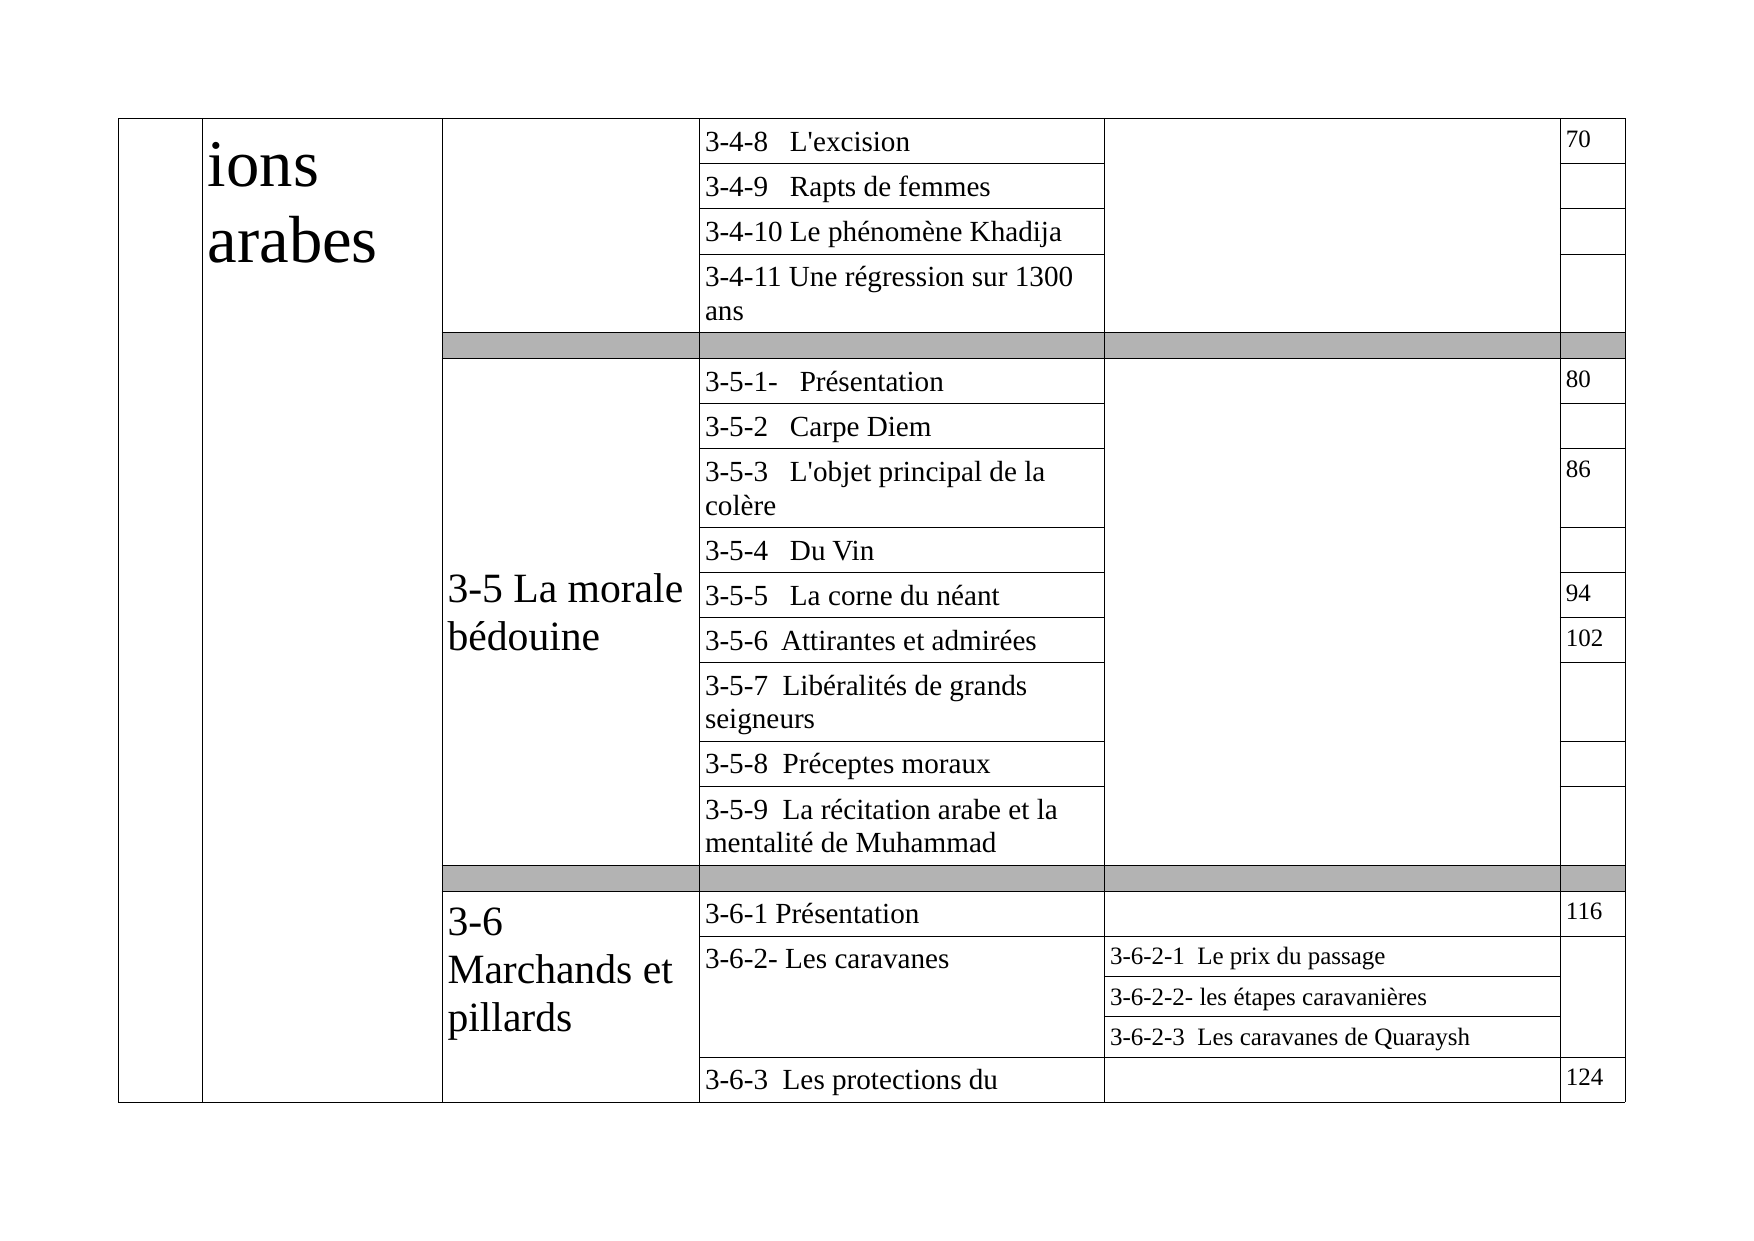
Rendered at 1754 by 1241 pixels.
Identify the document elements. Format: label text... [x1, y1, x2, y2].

table_cell [1105, 892, 1560, 936]
table_cell [1105, 119, 1560, 332]
table_cell 3-5-1- Présentation [700, 359, 1104, 403]
table_cell 3-6-3 Les protections du [700, 1058, 1104, 1102]
table_cell [1561, 937, 1625, 1057]
table_cell [443, 866, 699, 891]
table_cell [1561, 787, 1625, 864]
table_cell 116 [1561, 892, 1625, 936]
table_cell [1105, 866, 1560, 891]
table_cell [700, 866, 1104, 891]
table_cell 86 [1561, 449, 1625, 527]
table_cell 94 [1561, 573, 1625, 617]
table_cell 3-4-9 Rapts de femmes [700, 164, 1104, 208]
table_cell 3-6-2-3 Les caravanes de Quaraysh [1105, 1017, 1560, 1057]
table_cell [1561, 663, 1625, 741]
table_cell [1561, 255, 1625, 332]
table_cell 3-5-6 Attirantes et admirées [700, 618, 1104, 662]
table_cell 3-5-7 Libéralités de grands seigneurs [700, 663, 1104, 741]
table_cell 3-6-2-2- les étapes caravanières [1105, 977, 1560, 1016]
table_cell 3-5-3 L'objet principal de la colère [700, 449, 1104, 527]
table_cell [1561, 866, 1625, 891]
table_cell [1105, 333, 1560, 358]
table_cell [1561, 528, 1625, 572]
table_cell 3-4-8 L'excision [700, 119, 1104, 163]
table_cell [119, 119, 202, 1102]
table_cell [1105, 359, 1560, 864]
table_cell 3-5-9 La récitation arabe et la mentalité de Muhammad [700, 787, 1104, 864]
table_cell 3-5-5 La corne du néant [700, 573, 1104, 617]
table_cell [1561, 404, 1625, 448]
table_cell [1561, 742, 1625, 786]
table_cell 70 [1561, 119, 1625, 163]
table_cell [1561, 333, 1625, 358]
table_cell 3-6-2-1 Le prix du passage [1105, 937, 1560, 976]
table_cell 3-4-10 Le phénomène Khadija [700, 209, 1104, 253]
table_cell [1105, 1058, 1560, 1102]
table_cell [443, 119, 699, 332]
table_cell [443, 333, 699, 358]
table_cell 3-5-2 Carpe Diem [700, 404, 1104, 448]
table_cell 3-5 La morale bédouine [443, 359, 699, 864]
table_cell 3-5-8 Préceptes moraux [700, 742, 1104, 786]
table_cell 124 [1561, 1058, 1625, 1102]
table_cell 3-6-2- Les caravanes [700, 937, 1104, 1057]
table_cell ions arabes [203, 119, 442, 1102]
table_cell 102 [1561, 618, 1625, 662]
table_cell 3-4-11 Une régression sur 1300 ans [700, 255, 1104, 332]
table_cell [1561, 164, 1625, 208]
table_cell [700, 333, 1104, 358]
table_cell 80 [1561, 359, 1625, 403]
table_cell 3-5-4 Du Vin [700, 528, 1104, 572]
table_cell 3-6 Marchands et pillards [443, 892, 699, 1102]
table_cell 3-6-1 Présentation [700, 892, 1104, 936]
table_cell [1561, 209, 1625, 253]
